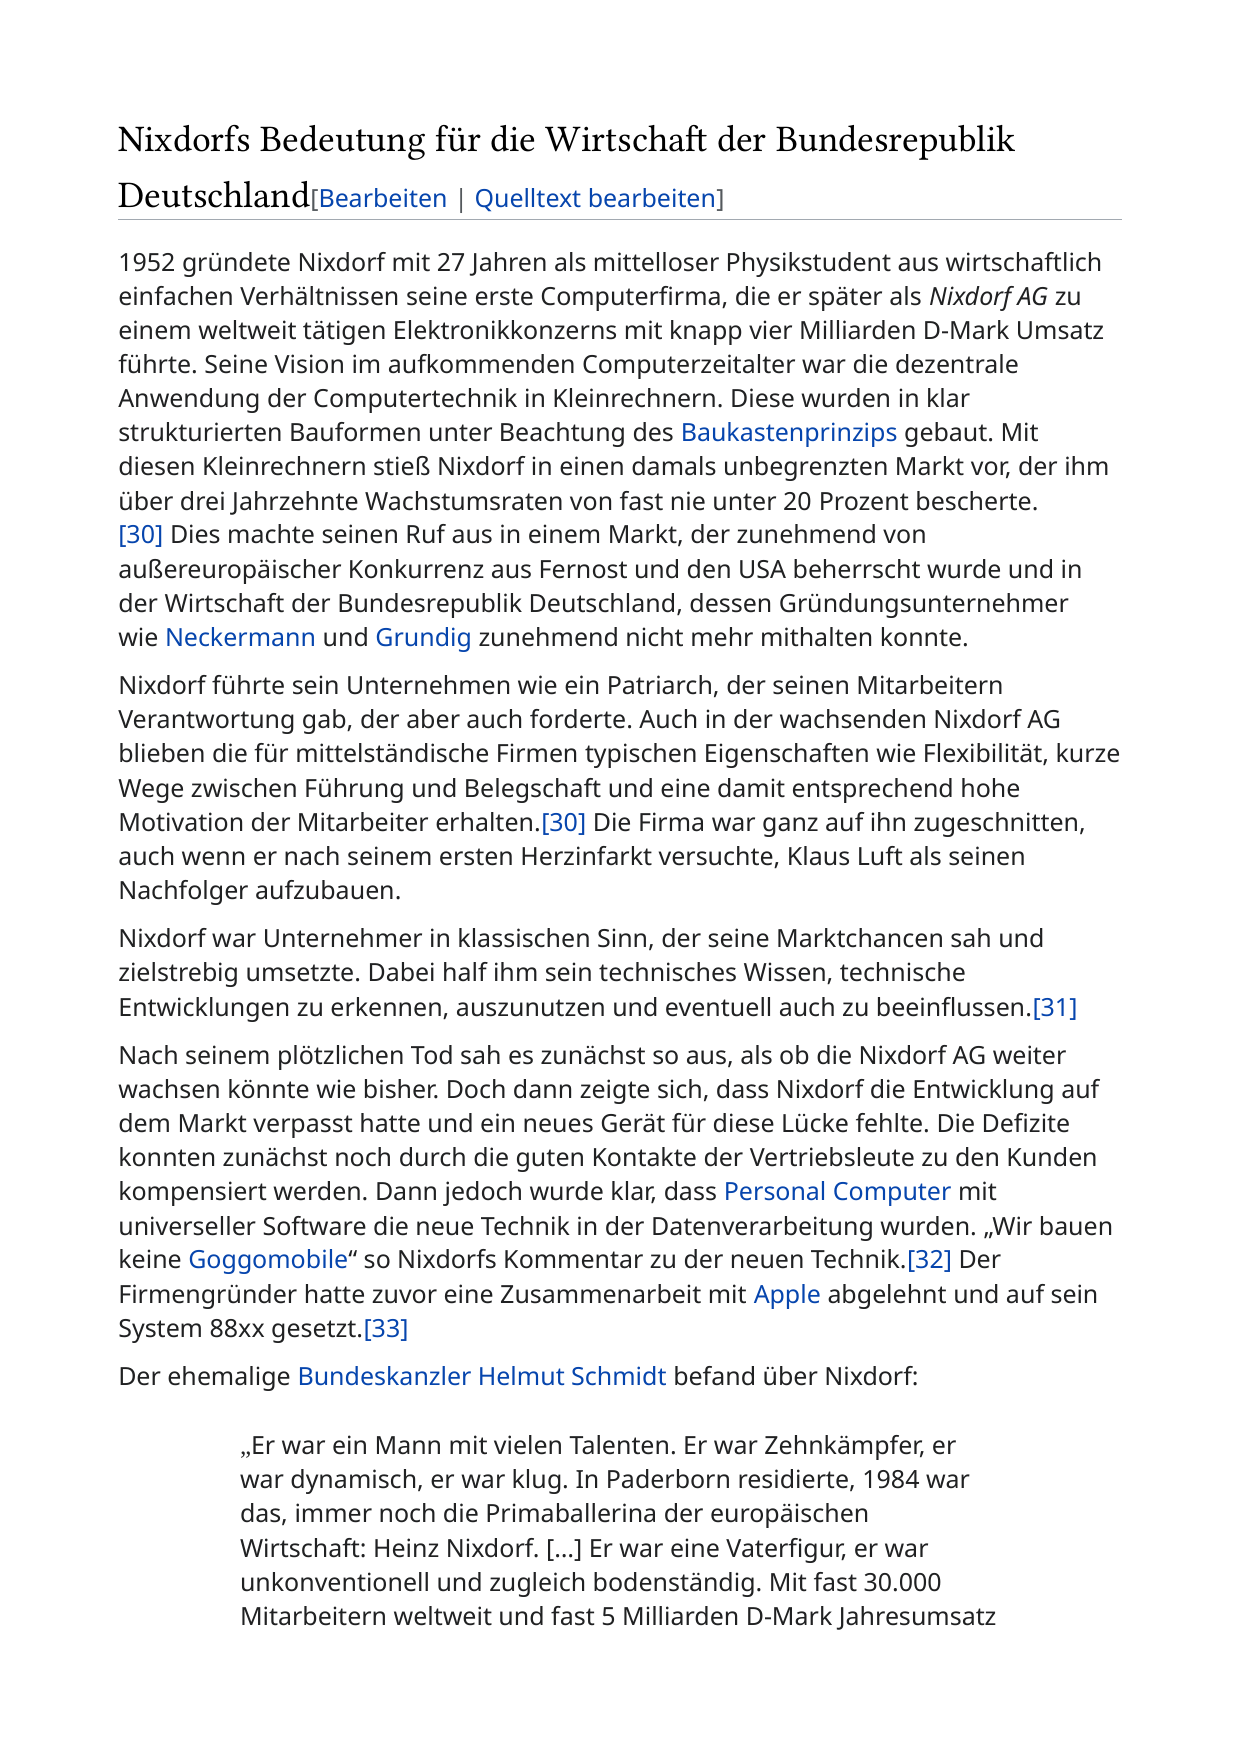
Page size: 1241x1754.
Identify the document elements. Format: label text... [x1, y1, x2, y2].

text „Er war ein Mann mit vielen Talenten. Er war Zehnkämpfer, er war dynamisch, er war klug. In Paderborn residierte, 1984 war das, immer noch die Primaballerina der europäischen Wirtschaft: Heinz Nixdorf. […] Er war eine Vaterfigur, er war unkonventionell und zugleich bodenständig. Mit fast 30.000 Mitarbeitern weltweit und fast 5 Milliarden D-Mark Jahresumsatz [240, 1428, 1001, 1632]
text Nixdorf führte sein Unternehmen wie ein Patriarch, der seinen Mitarbeitern Verantwortung gab, der aber auch forderte. Auch in der wachsenden Nixdorf AG blieben die für mittelständische Firmen typischen Eigenschaften wie Flexibilität, kurze Wege zwischen Führung und Belegschaft und eine damit entsprechend hohe Motivation der Mitarbeiter erhalten.[30] Die Firma war ganz auf ihn zugeschnitten, auch wenn er nach seinem ersten Herzinfarkt versuchte, Klaus Luft als seinen Nachfolger aufzubauen. [118, 668, 1122, 906]
text Nach seinem plötzlichen Tod sah es zunächst so aus, als ob die Nixdorf AG weiter wachsen könnte wie bisher. Doch dann zeigte sich, dass Nixdorf die Entwicklung auf dem Markt verpasst hatte und ein neues Gerät für diese Lücke fehlte. Die Defizite konnten zunächst noch durch die guten Kontakte der Vertriebsleute zu den Kunden kompensiert werden. Dann jedoch wurde klar, dass Personal Computer mit universeller Software die neue Technik in der Datenverarbeitung wurden. „Wir bauen keine Goggomobile“ so Nixdorfs Kommentar zu der neuen Technik.[32] Der Firmengründer hatte zuvor eine Zusammenarbeit mit Apple abgelehnt und auf sein System 88xx gesetzt.[33] [118, 1038, 1122, 1344]
text Nixdorf war Unternehmer in klassischen Sinn, der seine Marktchancen sah und zielstrebig umsetzte. Dabei half ihm sein technisches Wissen, technische Entwicklungen zu erkennen, auszunutzen und eventuell auch zu beeinflussen.[31] [118, 921, 1122, 1023]
subtitle Nixdorfs Bedeutung für die Wirtschaft der Bundesrepublik Deutschland[Bearbeiten | Quelltext bearbeiten] [118, 118, 1122, 219]
text Der ehemalige Bundeskanzler Helmut Schmidt befand über Nixdorf: [118, 1359, 1122, 1393]
text 1952 gründete Nixdorf mit 27 Jahren als mittelloser Physikstudent aus wirtschaftlich einfachen Verhältnissen seine erste Computerfirma, die er später als Nixdorf AG zu einem weltweit tätigen Elektronikkonzerns mit knapp vier Milliarden D-Mark Umsatz führte. Seine Vision im aufkommenden Computerzeitalter war die dezentrale Anwendung der Computertechnik in Kleinrechnern. Diese wurden in klar strukturierten Bauformen unter Beachtung des Baukastenprinzips gebaut. Mit diesen Kleinrechnern stieß Nixdorf in einen damals unbegrenzten Markt vor, der ihm über drei Jahrzehnte Wachstumsraten von fast nie unter 20 Prozent bescherte.[30] Dies machte seinen Ruf aus in einem Markt, der zunehmend von außereuropäischer Konkurrenz aus Fernost und den USA beherrscht wurde und in der Wirtschaft der Bundesrepublik Deutschland, dessen Gründungsunternehmer wie Neckermann und Grundig zunehmend nicht mehr mithalten konnte. [118, 245, 1122, 653]
